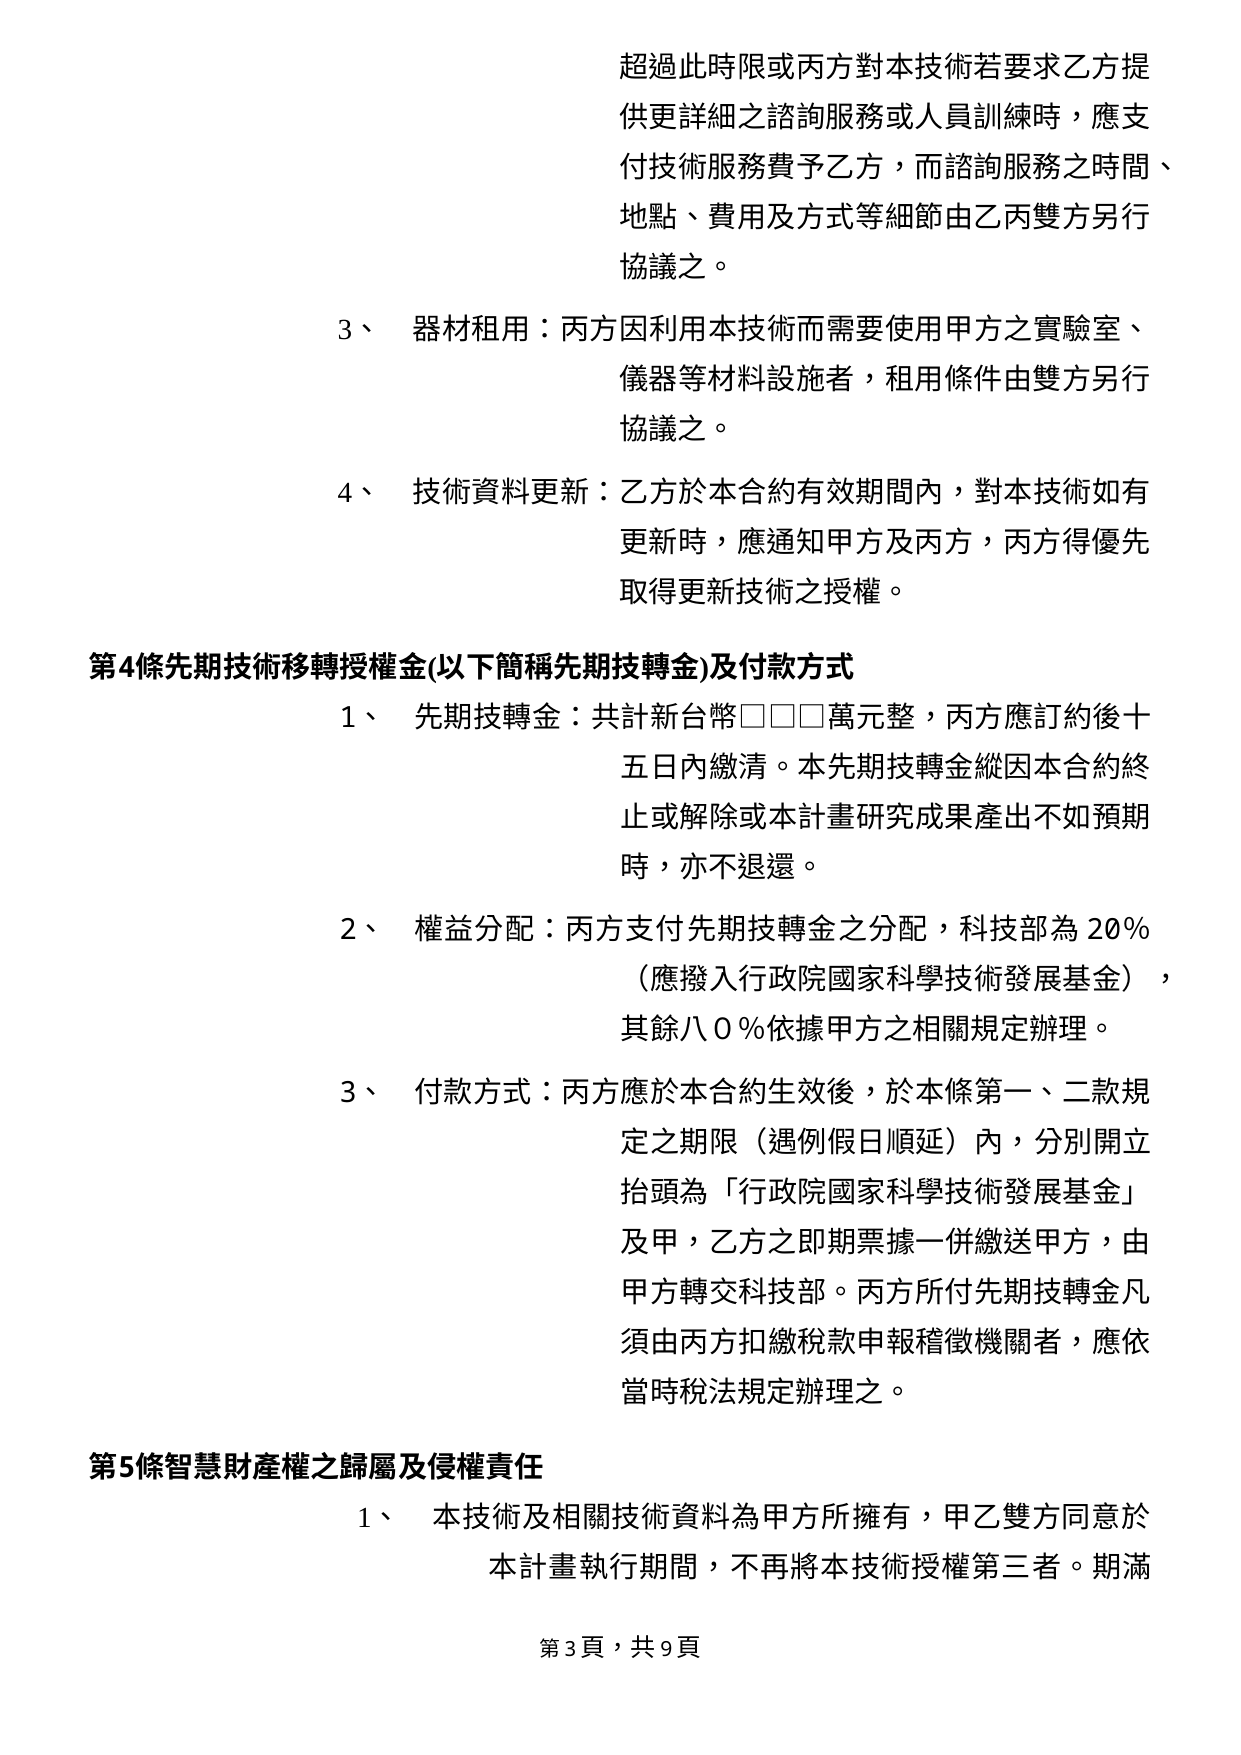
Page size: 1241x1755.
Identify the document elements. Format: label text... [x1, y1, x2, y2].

list 諮詢指導：乙方於交付技術資料予丙方後，應配合提供丙方12小時為限之技術指導與諮詢講解。超過此時限或丙方對本技術若要求乙方提供更詳細之諮詢服務或人員訓練時，應支付技術服務費予乙方，而諮詢服務之時間、地點、費用及方式等細節由乙丙雙方另行協議之。 [337, 37, 1152, 287]
list 權益分配：丙方支付先期技轉金之分配，科技部為20％（應撥入行政院國家科學技術發展基金），其餘八０％依據甲方之相關規定辦理。 [339, 900, 1152, 1050]
list 本技術及相關技術資料為甲方所擁有，甲乙雙方同意於本計畫執行期間，不再將本技術授權第三者。期滿 [357, 1487, 1152, 1587]
list 智慧財產權之歸屬及侵權責任 [89, 1437, 1152, 1487]
list 先期技轉金：共計新台幣□□□萬元整，丙方應訂約後十五日內繳清。本先期技轉金縱因本合約終止或解除或本計畫研究成果產出不如預期時，亦不退還。 [339, 687, 1152, 887]
list 先期技術移轉授權金(以下簡稱先期技轉金)及付款方式 [89, 637, 1152, 687]
list 付款方式：丙方應於本合約生效後，於本條第一、二款規定之期限（遇例假日順延）內，分別開立抬頭為「行政院國家科學技術發展基金」及甲，乙方之即期票據一併繳送甲方，由甲方轉交科技部。丙方所付先期技轉金凡須由丙方扣繳稅款申報稽徵機關者，應依當時稅法規定辦理之。 [339, 1062, 1152, 1412]
list 技術資料更新：乙方於本合約有效期間內，對本技術如有更新時，應通知甲方及丙方，丙方得優先取得更新技術之授權。 [337, 462, 1152, 612]
list 器材租用：丙方因利用本技術而需要使用甲方之實驗室、儀器等材料設施者，租用條件由雙方另行協議之。 [337, 300, 1152, 450]
